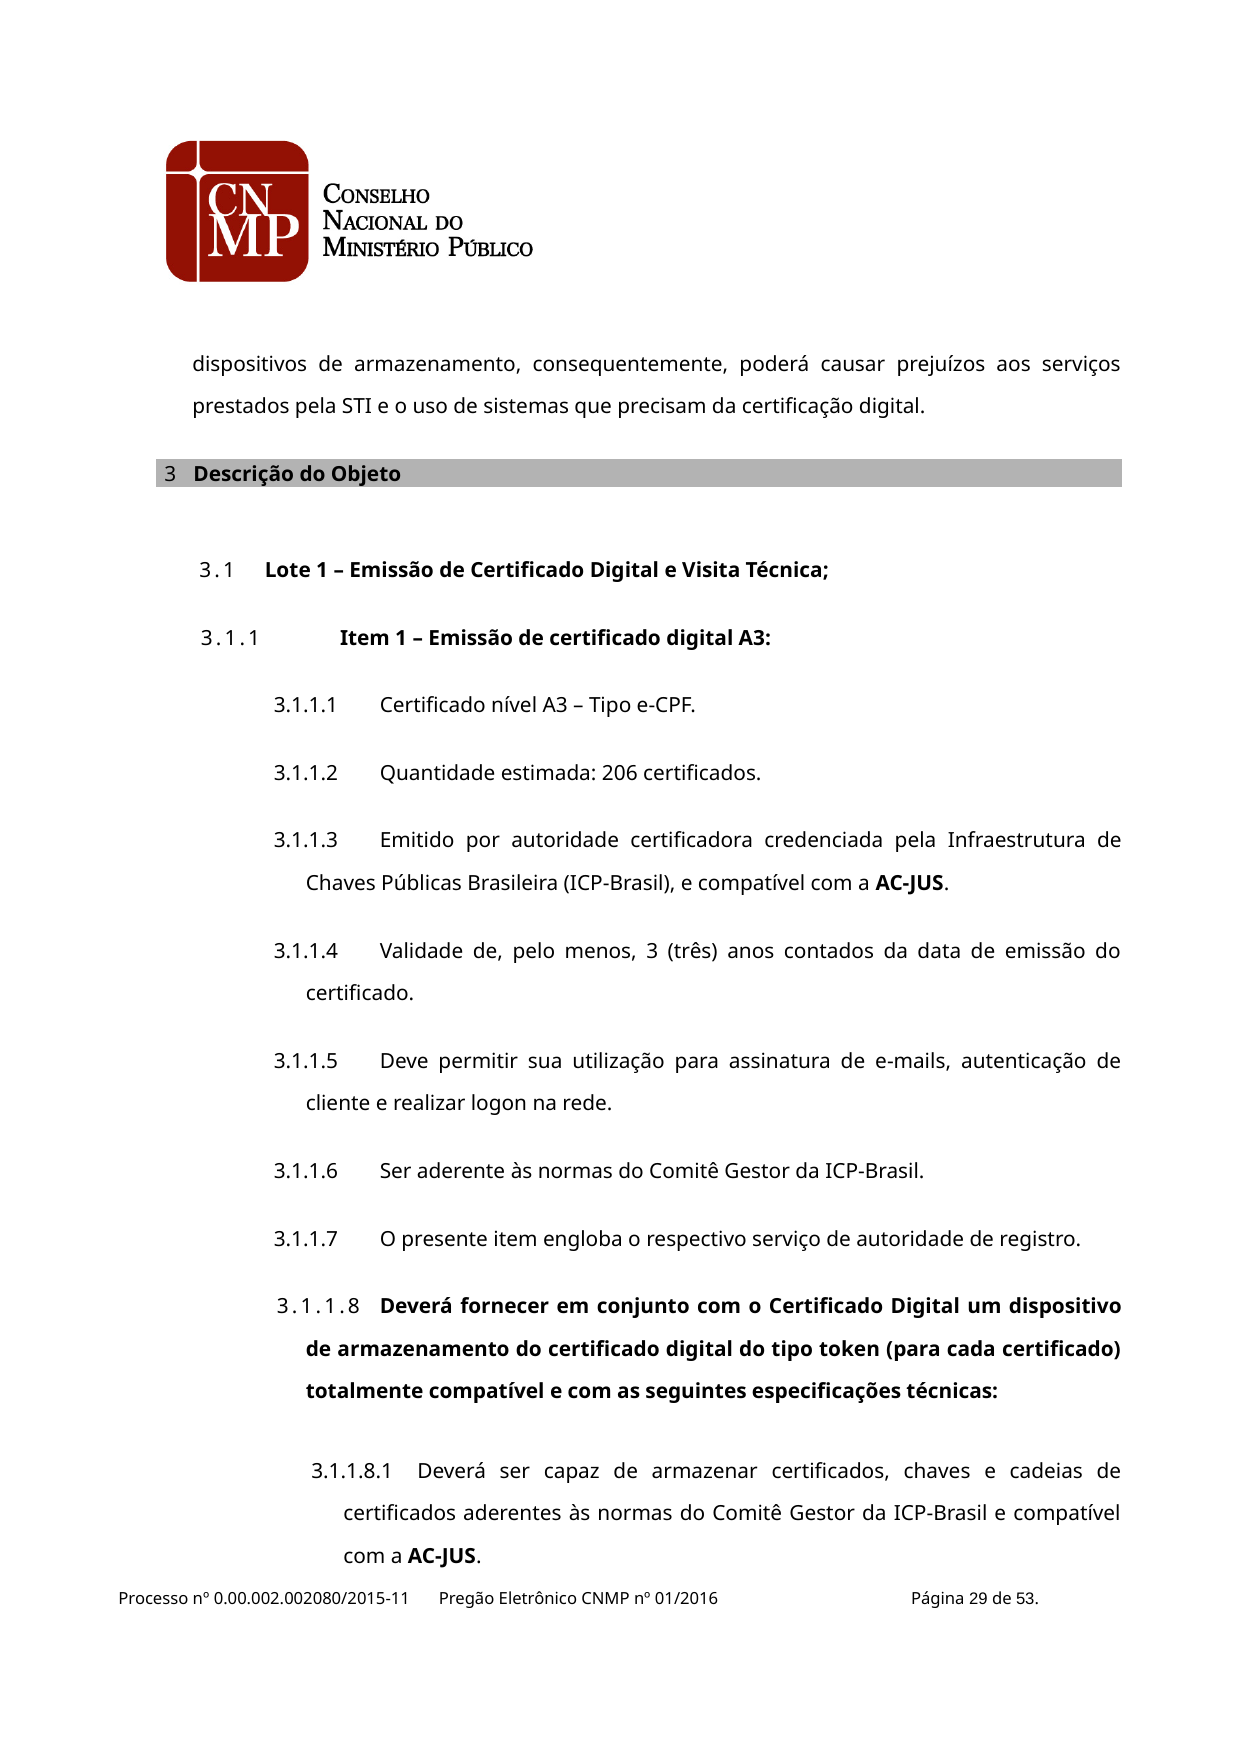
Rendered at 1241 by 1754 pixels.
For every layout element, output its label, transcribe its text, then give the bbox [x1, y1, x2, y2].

list Item 1 – Emissão de certificado digital A3: [192, 623, 1122, 651]
list O presente item engloba o respectivo serviço de autoridade de registro. [268, 1224, 1122, 1252]
list Certificado nível A3 – Tipo e-CPF. [268, 690, 1122, 719]
text dispositivos de armazenamento, consequentemente, poderá causar prejuízos aos serviços prestados pela STI e o uso de sistemas que precisam da certificação digital. [192, 349, 1122, 420]
list Descrição do Objeto [156, 459, 1122, 487]
list Quantidade estimada: 206 certificados. [268, 758, 1122, 786]
list Validade de, pelo menos, 3 (três) anos contados da data de emissão do certificado. [268, 936, 1122, 1007]
list Emitido por autoridade certificadora credenciada pela Infraestrutura de Chaves Públicas Brasileira (ICP-Brasil), e compatível com a AC-JUS. [268, 826, 1122, 897]
list Ser aderente às normas do Comitê Gestor da ICP-Brasil. [268, 1156, 1122, 1184]
list Deve permitir sua utilização para assinatura de e-mails, autenticação de cliente e realizar logon na rede. [268, 1046, 1122, 1117]
picture [141, 118, 549, 304]
list Lote 1 – Emissão de Certificado Digital e Visita Técnica; [191, 555, 1122, 583]
list Deverá ser capaz de armazenar certificados, chaves e cadeias de certificados aderentes às normas do Comitê Gestor da ICP-Brasil e compatível com a AC-JUS. [306, 1456, 1122, 1569]
list Deverá fornecer em conjunto com o Certificado Digital um dispositivo de armazenamento do certificado digital do tipo token (para cada certificado) totalmente compatível e com as seguintes especificações técnicas: [268, 1291, 1122, 1405]
